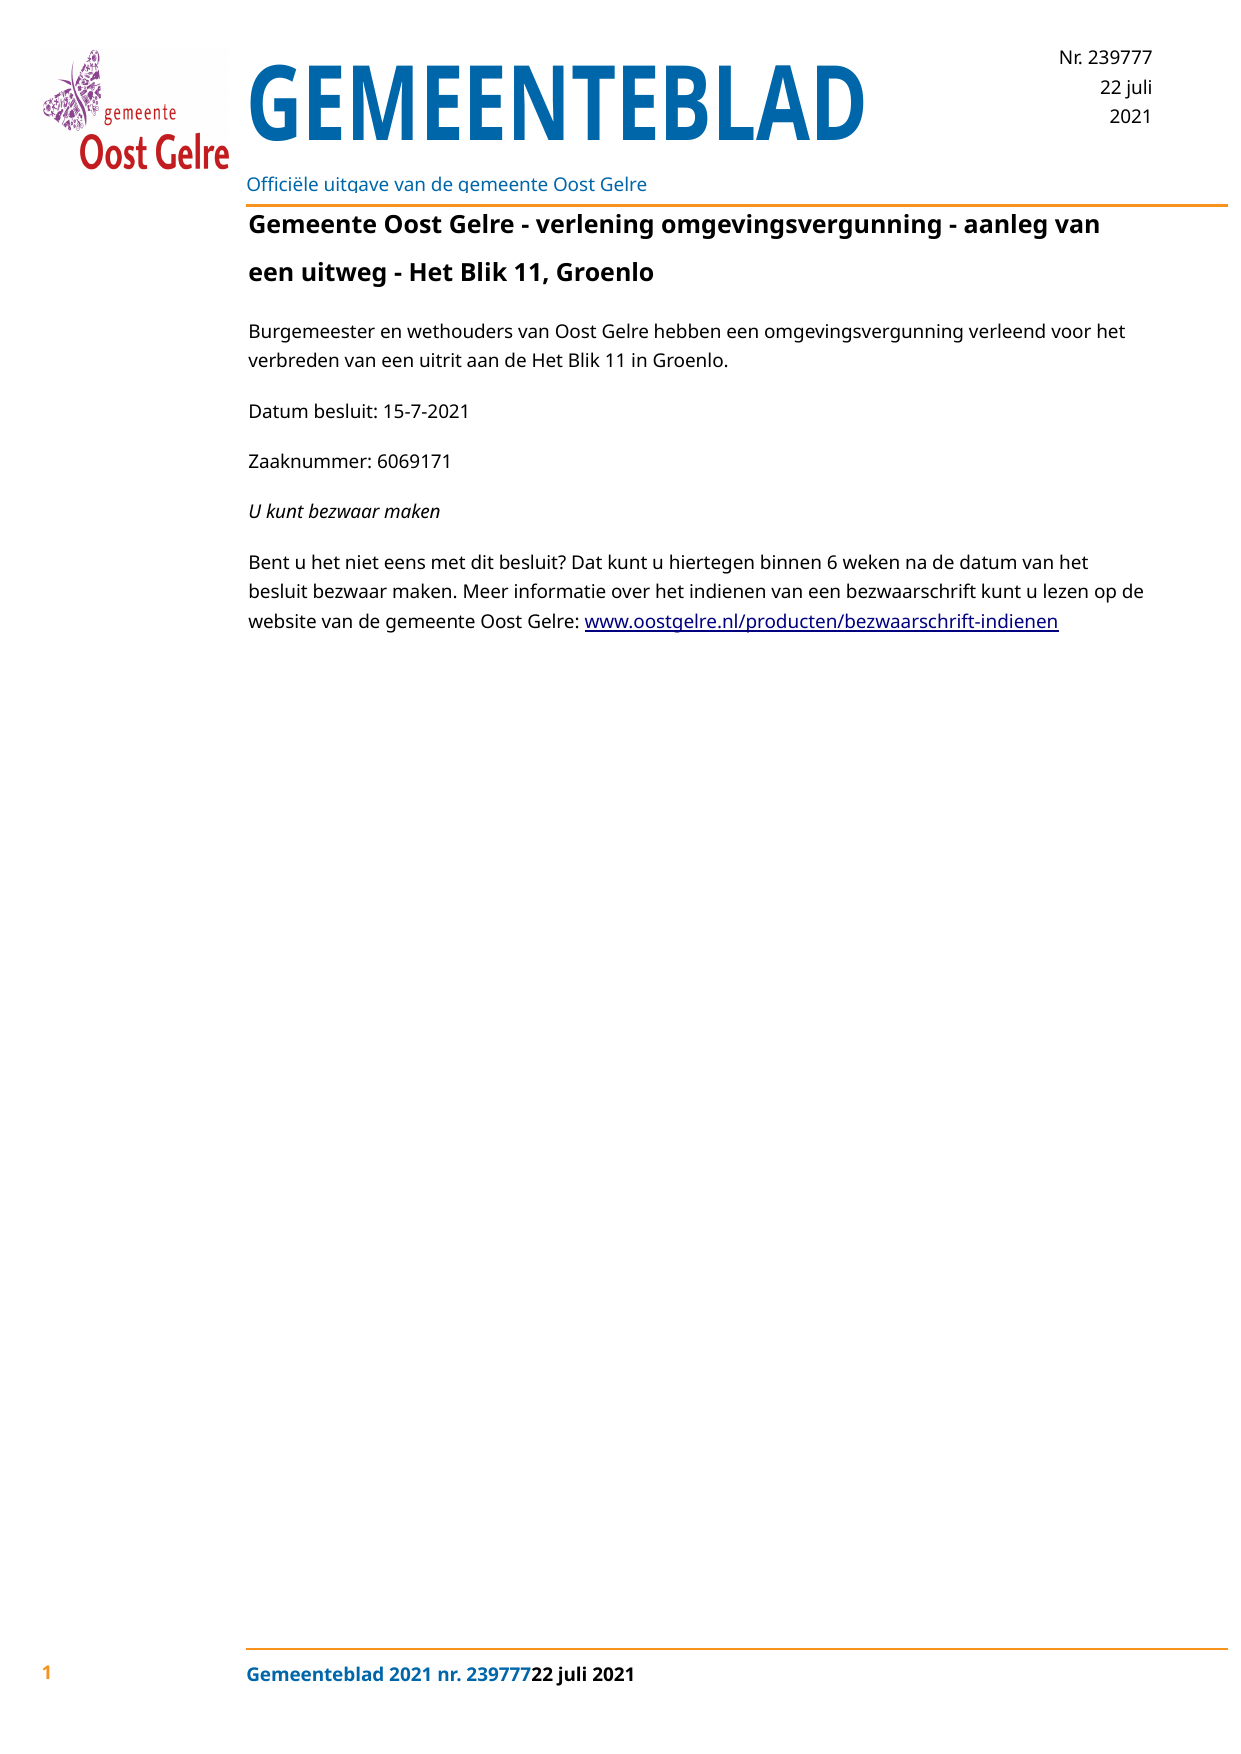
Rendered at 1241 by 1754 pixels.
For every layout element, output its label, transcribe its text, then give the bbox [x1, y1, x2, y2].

picture [41, 47, 231, 172]
text U kunt bezwaar maken [248, 499, 1152, 524]
text Burgemeester en wethouders van Oost Gelre hebben een omgevingsvergunning verleend voor het verbreden van een uitrit aan de Het Blik 11 in Groenlo. [248, 318, 1152, 373]
text Bent u het niet eens met dit besluit? Dat kunt u hiertegen binnen 6 weken na de datum van het besluit bezwaar maken. Meer informatie over het indienen van een bezwaarschrift kunt u lezen op de website van de gemeente Oost Gelre: www.oostgelre.nl/producten/bezwaarschrift-indienen [248, 549, 1152, 634]
text Gemeente Oost Gelre - verlening omgevingsvergunning - aanleg van een uitweg - Het Blik 11, Groenlo [248, 207, 1152, 288]
text Zaaknummer: 6069171 [248, 448, 1152, 474]
text Datum besluit: 15-7-2021 [248, 398, 1152, 424]
